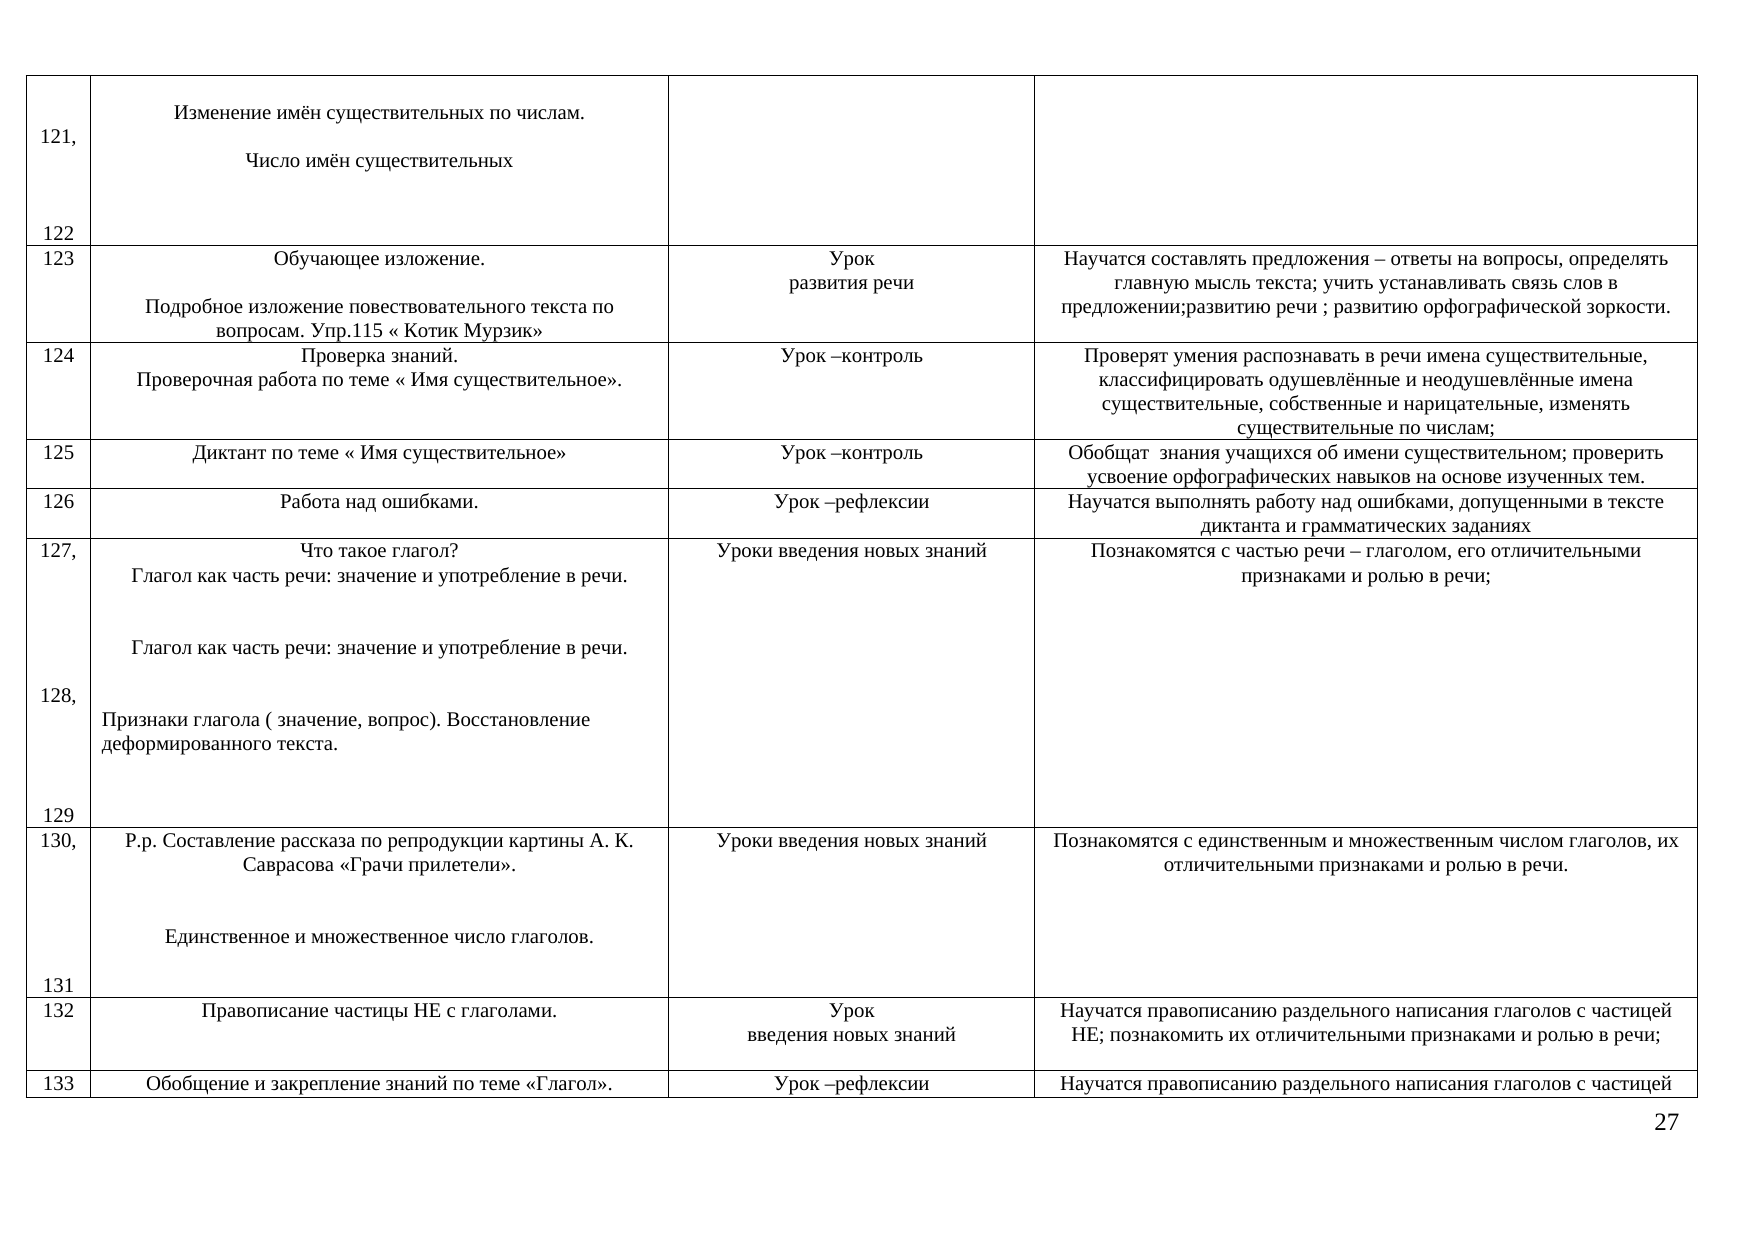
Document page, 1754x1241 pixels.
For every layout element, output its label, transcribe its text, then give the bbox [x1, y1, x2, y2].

table_cell Уроки введения новых знаний [669, 828, 1034, 997]
table_cell 125 [27, 440, 90, 488]
table_cell Урок введения новых знаний [669, 998, 1034, 1070]
table_cell Научатся выполнять работу над ошибками, допущенными в тексте диктанта и грамматических заданиях [1035, 489, 1697, 537]
table_cell Диктант по теме « Имя существительное» [91, 440, 668, 488]
table_cell Познакомятся с единственным и множественным числом глаголов, их отличительными признаками и ролью в речи. [1035, 828, 1697, 997]
table_cell Урок –контроль [669, 343, 1034, 439]
table_cell 123 [27, 246, 90, 342]
table_cell 121, 122 [27, 76, 90, 244]
table_cell Р.р. Составление рассказа по репродукции картины А. К. Саврасова «Грачи прилетели». Единственное и множественное число глаголов. [91, 828, 668, 997]
table_cell 133 [27, 1071, 90, 1097]
table_cell Урок –рефлексии [669, 489, 1034, 537]
table_cell Познакомятся с частью речи – глаголом, его отличительными признаками и ролью в речи; [1035, 539, 1697, 827]
table_cell [669, 76, 1034, 244]
table_cell 124 [27, 343, 90, 439]
table_cell Работа над ошибками. [91, 489, 668, 537]
table_cell 132 [27, 998, 90, 1070]
table_cell Урок –рефлексии [669, 1071, 1034, 1097]
table_cell Научатся правописанию раздельного написания глаголов с частицей [1035, 1071, 1697, 1097]
table_cell Урок развития речи [669, 246, 1034, 342]
table_cell Что такое глагол? Глагол как часть речи: значение и употребление в речи. Глагол как часть речи: значение и употребление в речи. Признаки глагола ( значение, вопрос). Восстановление деформированного текста. [91, 539, 668, 827]
table_cell Проверят умения распознавать в речи имена существительные, классифицировать одушевлённые и неодушевлённые имена существительные, собственные и нарицательные, изменять существительные по числам; [1035, 343, 1697, 439]
table_cell Обобщат знания учащихся об имени существительном; проверить усвоение орфографических навыков на основе изученных тем. [1035, 440, 1697, 488]
table_cell Правописание частицы НЕ с глаголами. [91, 998, 668, 1070]
table_cell Урок –контроль [669, 440, 1034, 488]
table_cell Обобщение и закрепление знаний по теме «Глагол». [91, 1071, 668, 1097]
table_cell Научатся составлять предложения – ответы на вопросы, определять главную мысль текста; учить устанавливать связь слов в предложении;развитию речи ; развитию орфографической зоркости. [1035, 246, 1697, 342]
table_cell Уроки введения новых знаний [669, 539, 1034, 827]
table_cell [1035, 76, 1697, 244]
table_cell Обучающее изложение. Подробное изложение повествовательного текста по вопросам. Упр.115 « Котик Мурзик» [91, 246, 668, 342]
table_cell Проверка знаний. Проверочная работа по теме « Имя существительное». [91, 343, 668, 439]
table_cell 126 [27, 489, 90, 537]
table_cell 130, 131 [27, 828, 90, 997]
table_cell Научатся правописанию раздельного написания глаголов с частицей НЕ; познакомить их отличительными признаками и ролью в речи; [1035, 998, 1697, 1070]
table_cell 127, 128, 129 [27, 539, 90, 827]
table_cell Изменение имён существительных по числам. Число имён существительных [91, 76, 668, 244]
